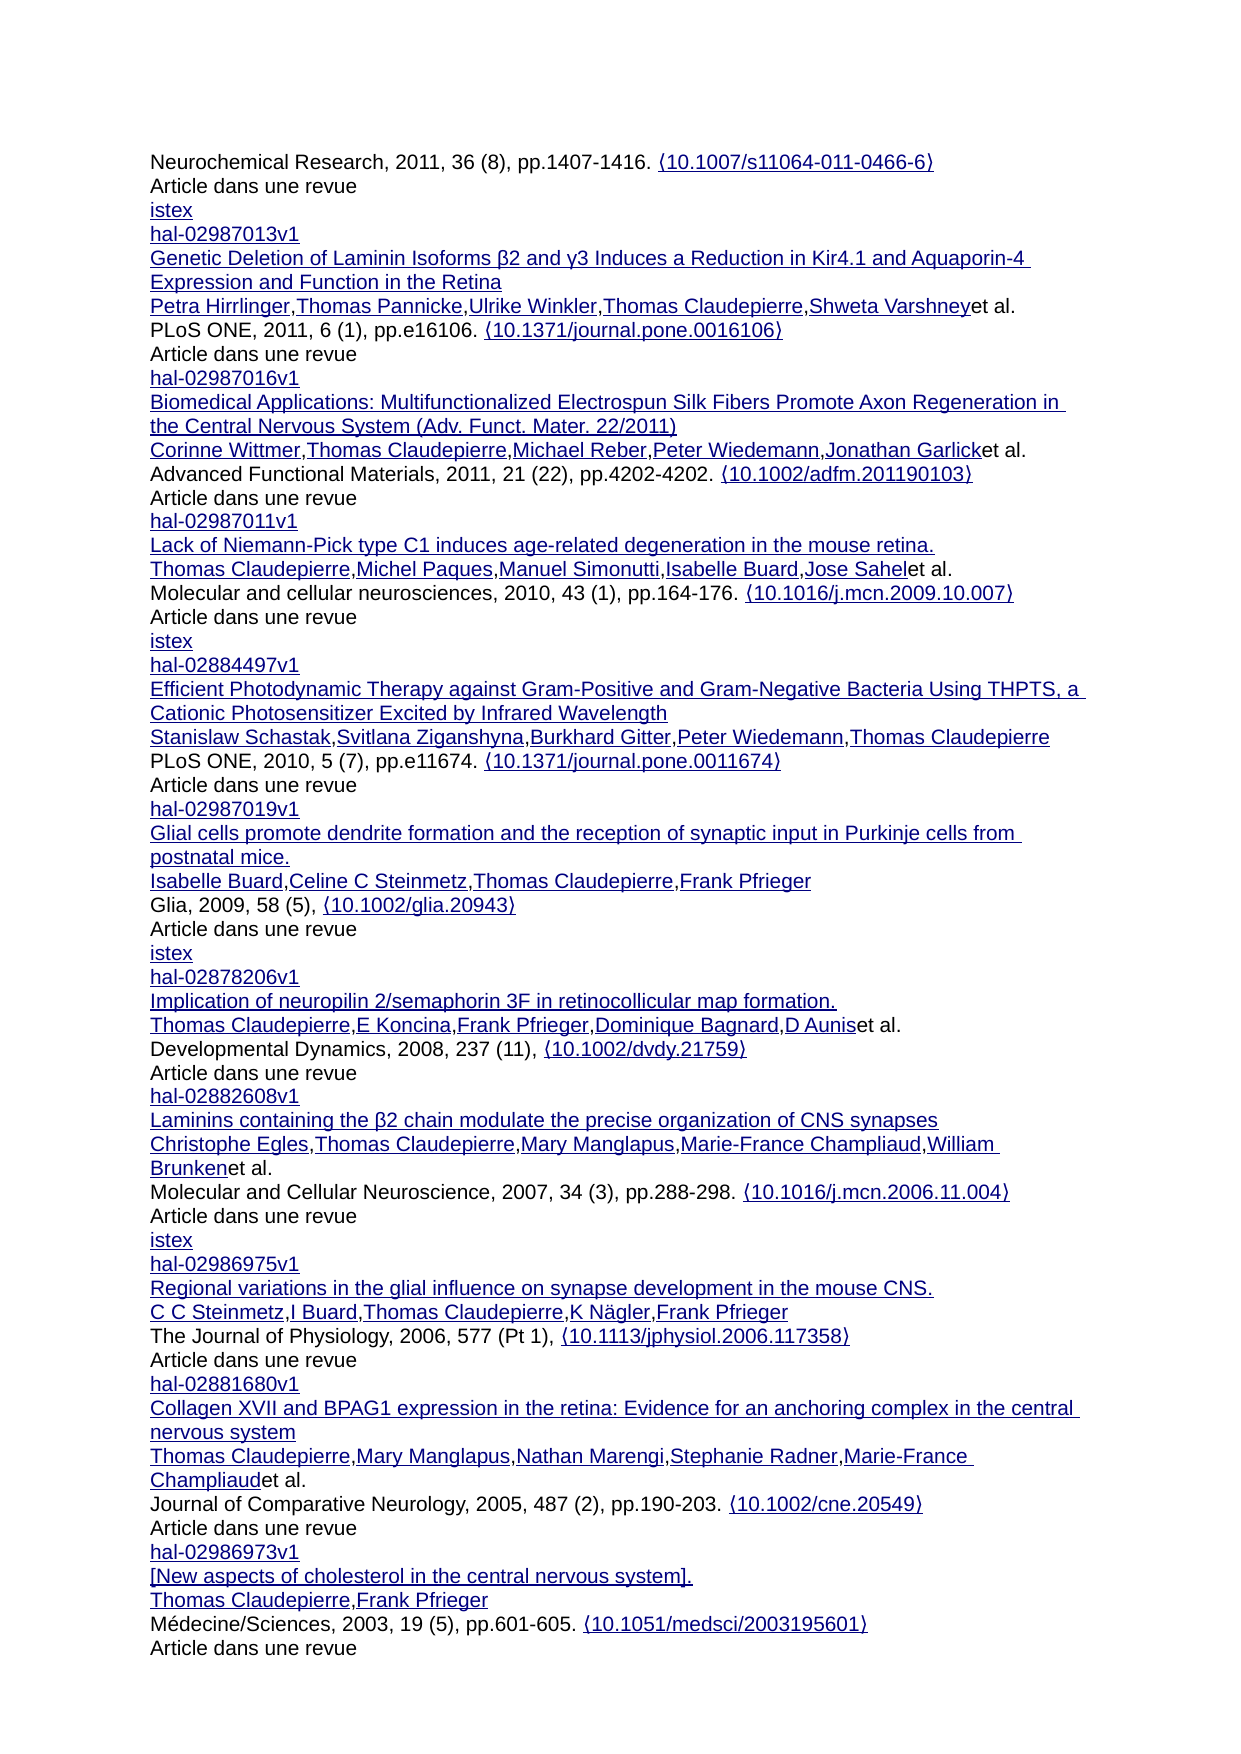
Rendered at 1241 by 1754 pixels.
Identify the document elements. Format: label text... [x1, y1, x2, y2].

table_cell Efficient Photodynamic Therapy against Gram-Positive and Gram-Negative Bacteria Using THPTS, a Cationic Photosensitizer Excited by Infrared Wavelength Stanislaw Schastak,Svitlana Ziganshyna,Burkhard Gitter,Peter Wiedemann,Thomas Claudepierre PLoS ONE, 2010, 5 (7), pp.e11674. ⟨10.1371/journal.pone.0011674⟩ Article dans une revue hal-02987019v1 [150, 677, 1090, 821]
table_cell Regional variations in the glial influence on synapse development in the mouse CNS. C C Steinmetz,I Buard,Thomas Claudepierre,K Nägler,Frank Pfrieger The Journal of Physiology, 2006, 577 (Pt 1), ⟨10.1113/jphysiol.2006.117358⟩ Article dans une revue hal-02881680v1 [150, 1276, 1090, 1396]
table_cell Biomedical Applications: Multifunctionalized Electrospun Silk Fibers Promote Axon Regeneration in the Central Nervous System (Adv. Funct. Mater. 22/2011) Corinne Wittmer,Thomas Claudepierre,Michael Reber,Peter Wiedemann,Jonathan Garlicket al. Advanced Functional Materials, 2011, 21 (22), pp.4202-4202. ⟨10.1002/adfm.201190103⟩ Article dans une revue hal-02987011v1 [150, 390, 1090, 533]
table_cell Genetic Deletion of Laminin Isoforms β2 and γ3 Induces a Reduction in Kir4.1 and Aquaporin-4 Expression and Function in the Retina Petra Hirrlinger,Thomas Pannicke,Ulrike Winkler,Thomas Claudepierre,Shweta Varshneyet al. PLoS ONE, 2011, 6 (1), pp.e16106. ⟨10.1371/journal.pone.0016106⟩ Article dans une revue hal-02987016v1 [150, 246, 1090, 389]
table_cell Glial cells promote dendrite formation and the reception of synaptic input in Purkinje cells from postnatal mice. Isabelle Buard,Celine C Steinmetz,Thomas Claudepierre,Frank Pfrieger Glia, 2009, 58 (5), ⟨10.1002/glia.20943⟩ Article dans une revue istex hal-02878206v1 [150, 821, 1090, 988]
table_cell Lack of Niemann-Pick type C1 induces age-related degeneration in the mouse retina. Thomas Claudepierre,Michel Paques,Manuel Simonutti,Isabelle Buard,Jose Sahelet al. Molecular and cellular neurosciences, 2010, 43 (1), pp.164-176. ⟨10.1016/j.mcn.2009.10.007⟩ Article dans une revue istex hal-02884497v1 [150, 533, 1090, 677]
table_cell [New aspects of cholesterol in the central nervous system]. Thomas Claudepierre,Frank Pfrieger Médecine/Sciences, 2003, 19 (5), pp.601-605. ⟨10.1051/medsci/2003195601⟩ Article dans une revue [150, 1564, 1090, 1659]
table_cell Collagen XVII and BPAG1 expression in the retina: Evidence for an anchoring complex in the central nervous system Thomas Claudepierre,Mary Manglapus,Nathan Marengi,Stephanie Radner,Marie-France Champliaudet al. Journal of Comparative Neurology, 2005, 487 (2), pp.190-203. ⟨10.1002/cne.20549⟩ Article dans une revue hal-02986973v1 [150, 1396, 1090, 1563]
table_cell Neurochemical Research, 2011, 36 (8), pp.1407-1416. ⟨10.1007/s11064-011-0466-6⟩ Article dans une revue istex hal-02987013v1 [150, 150, 1090, 246]
table_cell Implication of neuropilin 2/semaphorin 3F in retinocollicular map formation. Thomas Claudepierre,E Koncina,Frank Pfrieger,Dominique Bagnard,D Auniset al. Developmental Dynamics, 2008, 237 (11), ⟨10.1002/dvdy.21759⟩ Article dans une revue hal-02882608v1 [150, 989, 1090, 1108]
table_cell Laminins containing the β2 chain modulate the precise organization of CNS synapses Christophe Egles,Thomas Claudepierre,Mary Manglapus,Marie-France Champliaud,William Brunkenet al. Molecular and Cellular Neuroscience, 2007, 34 (3), pp.288-298. ⟨10.1016/j.mcn.2006.11.004⟩ Article dans une revue istex hal-02986975v1 [150, 1108, 1090, 1276]
